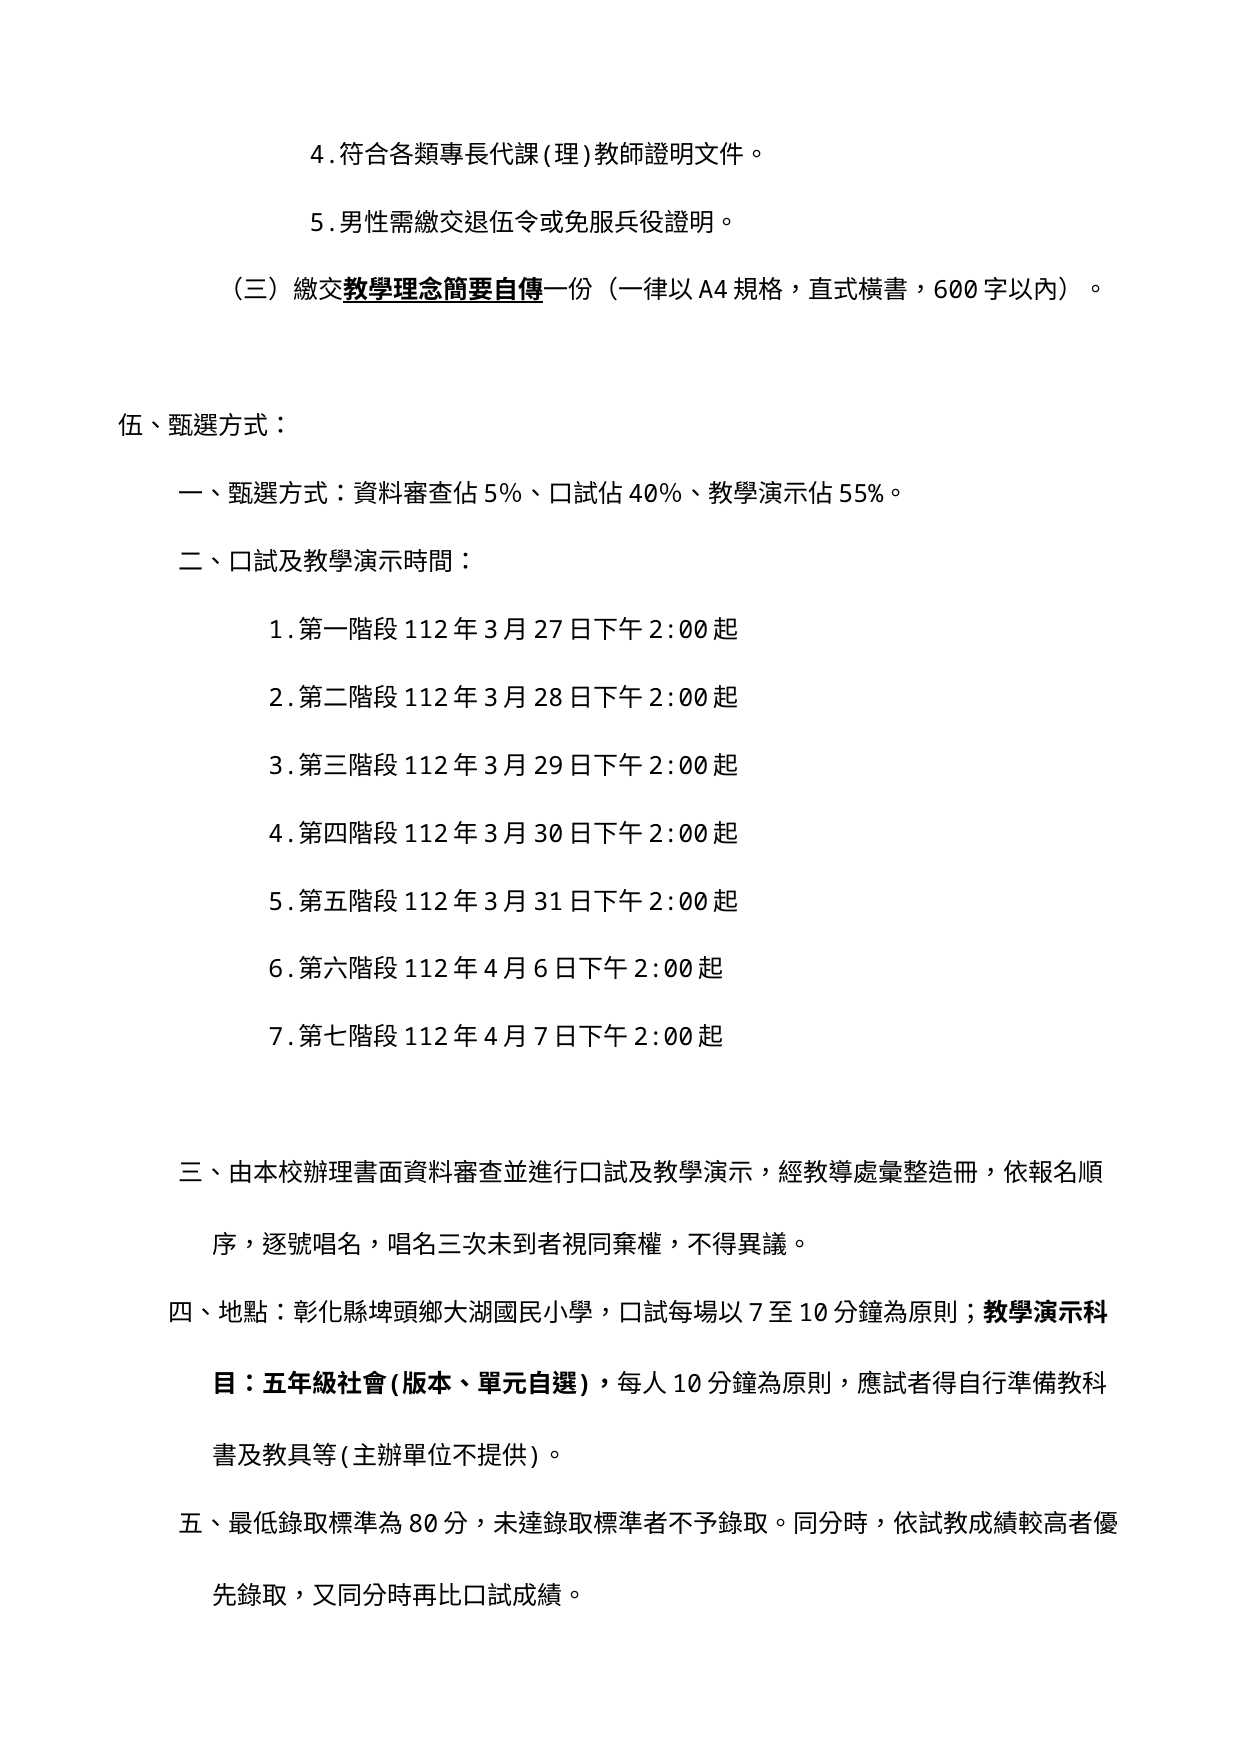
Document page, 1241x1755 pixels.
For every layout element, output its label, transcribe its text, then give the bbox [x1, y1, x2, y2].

text 四、地點：彰化縣埤頭鄉大湖國民小學，口試每場以7至10分鐘為原則；教學演示科目：五年級社會(版本、單元自選)，每人10分鐘為原則，應試者得自行準備教科書及教具等(主辦單位不提供)。 [168, 1268, 1122, 1475]
text 一、甄選方式：資料審查佔5％、口試佔40％、教學演示佔55%。 [118, 450, 1122, 512]
text 2.第二階段112年3月28日下午2:00起 [193, 654, 1122, 716]
text 三、由本校辦理書面資料審查並進行口試及教學演示，經教導處彙整造冊，依報名順序，逐號唱名，唱名三次未到者視同棄權，不得異議。 [118, 1129, 1122, 1263]
text 二、口試及教學演示時間： [118, 518, 1122, 580]
text 五、最低錄取標準為80分，未達錄取標準者不予錄取。同分時，依試教成績較高者優先錄取，又同分時再比口試成績。 [118, 1480, 1122, 1614]
text 1.第一階段112年3月27日下午2:00起 [193, 586, 1122, 648]
text 7.第七階段112年4月7日下午2:00起 [193, 993, 1122, 1056]
text 4.符合各類專長代課(理)教師證明文件。 [206, 111, 1122, 173]
text 3.第三階段112年3月29日下午2:00起 [193, 722, 1122, 784]
text 5.男性需繳交退伍令或免服兵役證明。 [206, 178, 1122, 241]
text （三）繳交教學理念簡要自傳一份（一律以A4規格，直式橫書，600字以內）。 [118, 246, 1122, 309]
text 伍、甄選方式： [118, 382, 1122, 444]
text 6.第六階段112年4月6日下午2:00起 [193, 925, 1122, 988]
text 5.第五階段112年3月31日下午2:00起 [193, 857, 1122, 920]
text 4.第四階段112年3月30日下午2:00起 [193, 789, 1122, 852]
